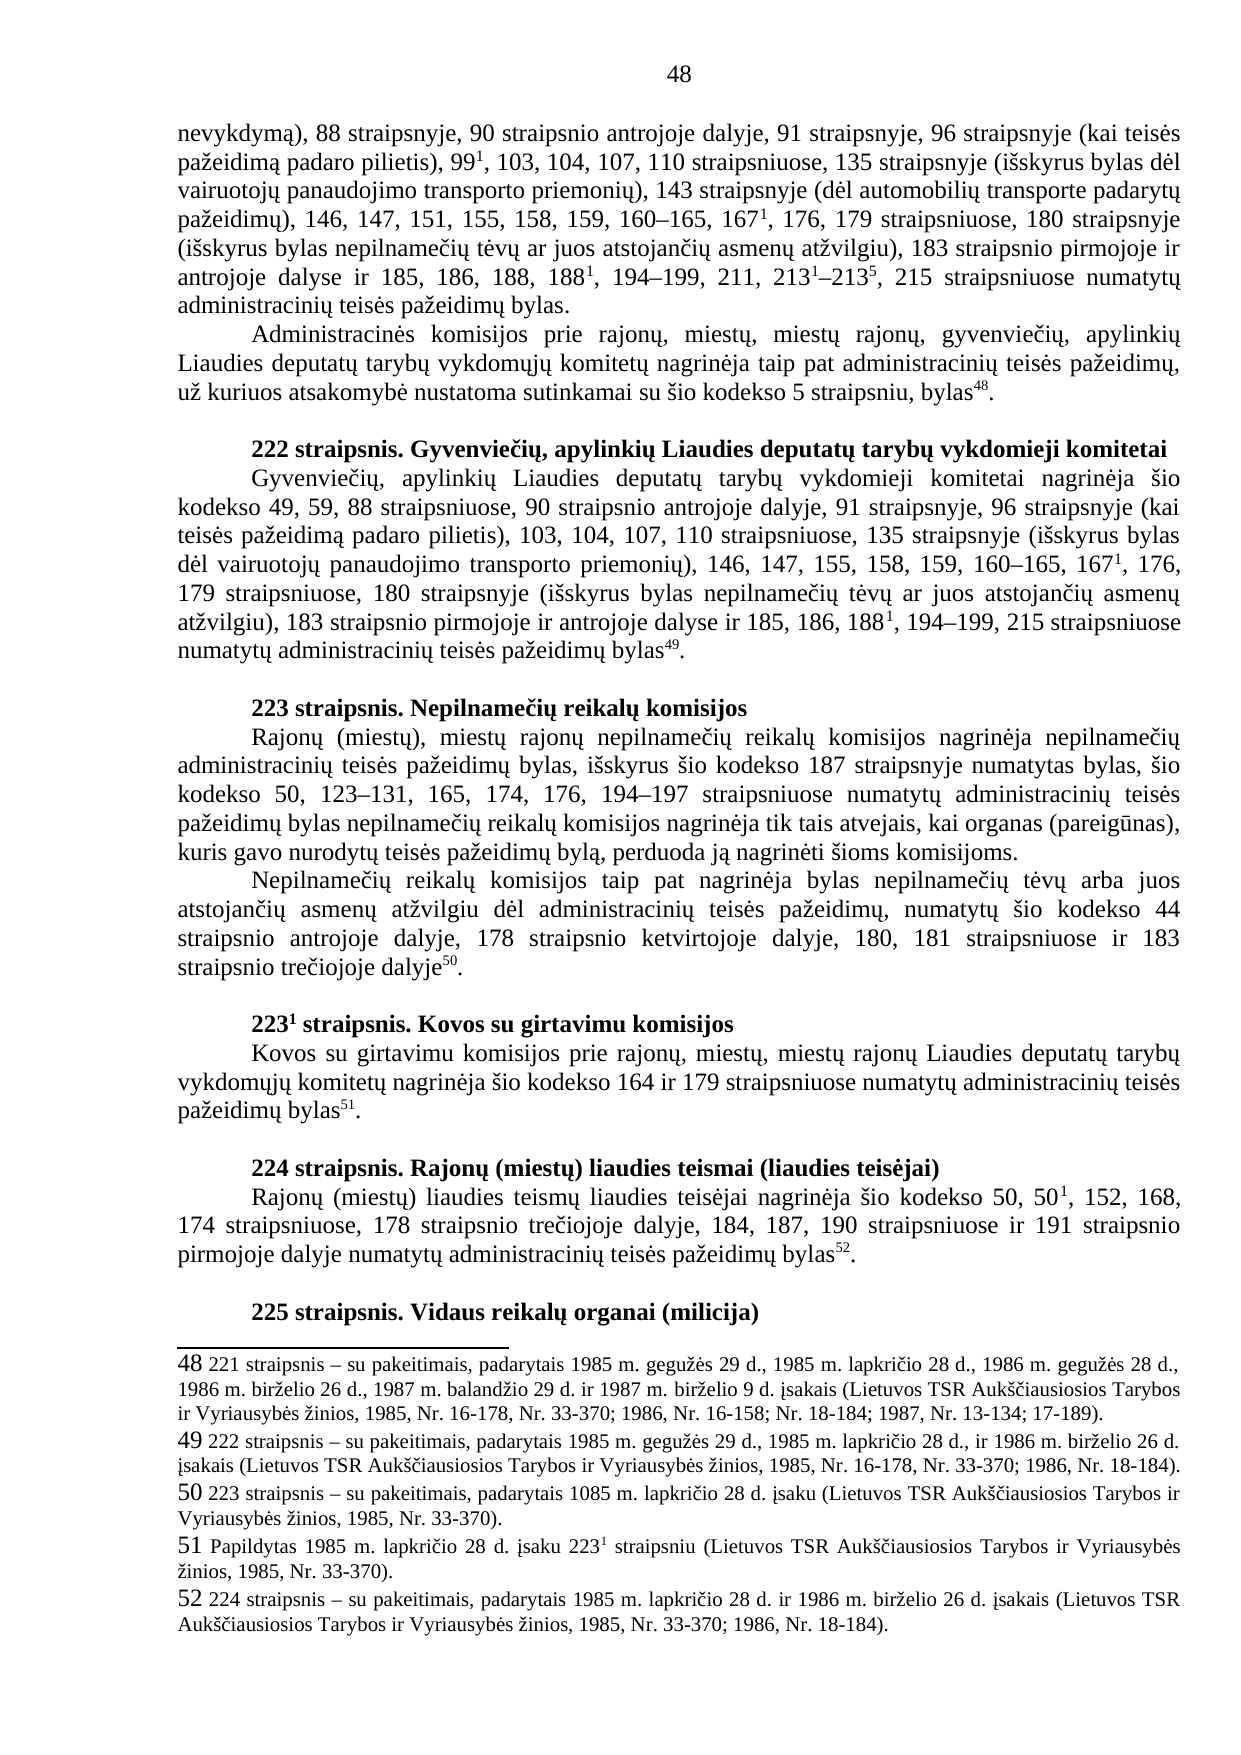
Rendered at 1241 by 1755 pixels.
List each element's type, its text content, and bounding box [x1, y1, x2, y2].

text Rajonų (miestų) liaudies teismų liaudies teisėjai nagrinėja šio kodekso 50, 501, 152, 168, 174 straipsniuose, 178 straipsnio trečiojoje dalyje, 184, 187, 190 straipsniuose ir 191 straipsnio pirmojoje dalyje numatytų administracinių teisės pažeidimų bylas. [177, 1182, 1181, 1268]
text Kovos su girtavimu komisijos prie rajonų, miestų, miestų rajonų Liaudies deputatų tarybų vykdomųjų komitetų nagrinėja šio kodekso 164 ir 179 straipsniuose numatytų administracinių teisės pažeidimų bylas. [177, 1038, 1181, 1124]
text 224 straipsnis. Rajonų (miestų) liaudies teismai (liaudies teisėjai) [177, 1153, 1181, 1182]
text 222 straipsnis – su pakeitimais, padarytais 1985 m. gegužės 29 d., 1985 m. lapkričio 28 d., ir 1986 m. birželio 26 d. įsakais (Lietuvos TSR Aukščiausiosios Tarybos ir Vyriausybės žinios, 1985, Nr. 16-178, Nr. 33-370; 1986, Nr. 18-184). [177, 1425, 1181, 1477]
text 225 straipsnis. Vidaus reikalų organai (milicija) [177, 1297, 1181, 1326]
text 2231 straipsnis. Kovos su girtavimu komisijos [177, 1009, 1181, 1038]
text Papildytas 1985 m. lapkričio 28 d. įsaku 2231 straipsniu (Lietuvos TSR Aukščiausiosios Tarybos ir Vyriausybės žinios, 1985, Nr. 33-370). [177, 1530, 1181, 1583]
text 222 straipsnis. Gyvenviečių, apylinkių Liaudies deputatų tarybų vykdomieji komitetai [177, 434, 1181, 463]
text Nepilnamečių reikalų komisijos taip pat nagrinėja bylas nepilnamečių tėvų arba juos atstojančių asmenų atžvilgiu dėl administracinių teisės pažeidimų, numatytų šio kodekso 44 straipsnio antrojoje dalyje, 178 straipsnio ketvirtojoje dalyje, 180, 181 straipsniuose ir 183 straipsnio trečiojoje dalyje. [177, 866, 1181, 981]
text 221 straipsnis – su pakeitimais, padarytais 1985 m. gegužės 29 d., 1985 m. lapkričio 28 d., 1986 m. gegužės 28 d., 1986 m. birželio 26 d., 1987 m. balandžio 29 d. ir 1987 m. birželio 9 d. įsakais (Lietuvos TSR Aukščiausiosios Tarybos ir Vyriausybės žinios, 1985, Nr. 16-178, Nr. 33-370; 1986, Nr. 16-158; Nr. 18-184; 1987, Nr. 13-134; 17-189). [177, 1348, 1181, 1425]
text nevykdymą), 88 straipsnyje, 90 straipsnio antrojoje dalyje, 91 straipsnyje, 96 straipsnyje (kai teisės pažeidimą padaro pilietis), 991, 103, 104, 107, 110 straipsniuose, 135 straipsnyje (išskyrus bylas dėl vairuotojų panaudojimo transporto priemonių), 143 straipsnyje (dėl automobilių transporte padarytų pažeidimų), 146, 147, 151, 155, 158, 159, 160–165, 1671, 176, 179 straipsniuose, 180 straipsnyje (išskyrus bylas nepilnamečių tėvų ar juos atstojančių asmenų atžvilgiu), 183 straipsnio pirmojoje ir antrojoje dalyse ir 185, 186, 188, 1881, 194–199, 211, 2131–2135, 215 straipsniuose numatytų administracinių teisės pažeidimų bylas. [177, 118, 1181, 319]
text Rajonų (miestų), miestų rajonų nepilnamečių reikalų komisijos nagrinėja nepilnamečių administracinių teisės pažeidimų bylas, išskyrus šio kodekso 187 straipsnyje numatytas bylas, šio kodekso 50, 123–131, 165, 174, 176, 194–197 straipsniuose numatytų administracinių teisės pažeidimų bylas nepilnamečių reikalų komisijos nagrinėja tik tais atvejais, kai organas (pareigūnas), kuris gavo nurodytų teisės pažeidimų bylą, perduoda ją nagrinėti šioms komisijoms. [177, 722, 1181, 866]
text Gyvenviečių, apylinkių Liaudies deputatų tarybų vykdomieji komitetai nagrinėja šio kodekso 49, 59, 88 straipsniuose, 90 straipsnio antrojoje dalyje, 91 straipsnyje, 96 straipsnyje (kai teisės pažeidimą padaro pilietis), 103, 104, 107, 110 straipsniuose, 135 straipsnyje (išskyrus bylas dėl vairuotojų panaudojimo transporto priemonių), 146, 147, 155, 158, 159, 160–165, 1671, 176, 179 straipsniuose, 180 straipsnyje (išskyrus bylas nepilnamečių tėvų ar juos atstojančių asmenų atžvilgiu), 183 straipsnio pirmojoje ir antrojoje dalyse ir 185, 186, 1881, 194–199, 215 straipsniuose numatytų administracinių teisės pažeidimų bylas. [177, 463, 1181, 664]
text 223 straipsnis. Nepilnamečių reikalų komisijos [177, 693, 1181, 722]
text 223 straipsnis – su pakeitimais, padarytais 1085 m. lapkričio 28 d. įsaku (Lietuvos TSR Aukščiausiosios Tarybos ir Vyriausybės žinios, 1985, Nr. 33-370). [177, 1477, 1181, 1530]
text Administracinės komisijos prie rajonų, miestų, miestų rajonų, gyvenviečių, apylinkių Liaudies deputatų tarybų vykdomųjų komitetų nagrinėja taip pat administracinių teisės pažeidimų, už kuriuos atsakomybė nustatoma sutinkamai su šio kodekso 5 straipsniu, bylas. [177, 319, 1181, 406]
text 224 straipsnis – su pakeitimais, padarytais 1985 m. lapkričio 28 d. ir 1986 m. birželio 26 d. įsakais (Lietuvos TSR Aukščiausiosios Tarybos ir Vyriausybės žinios, 1985, Nr. 33-370; 1986, Nr. 18-184). [177, 1583, 1181, 1636]
